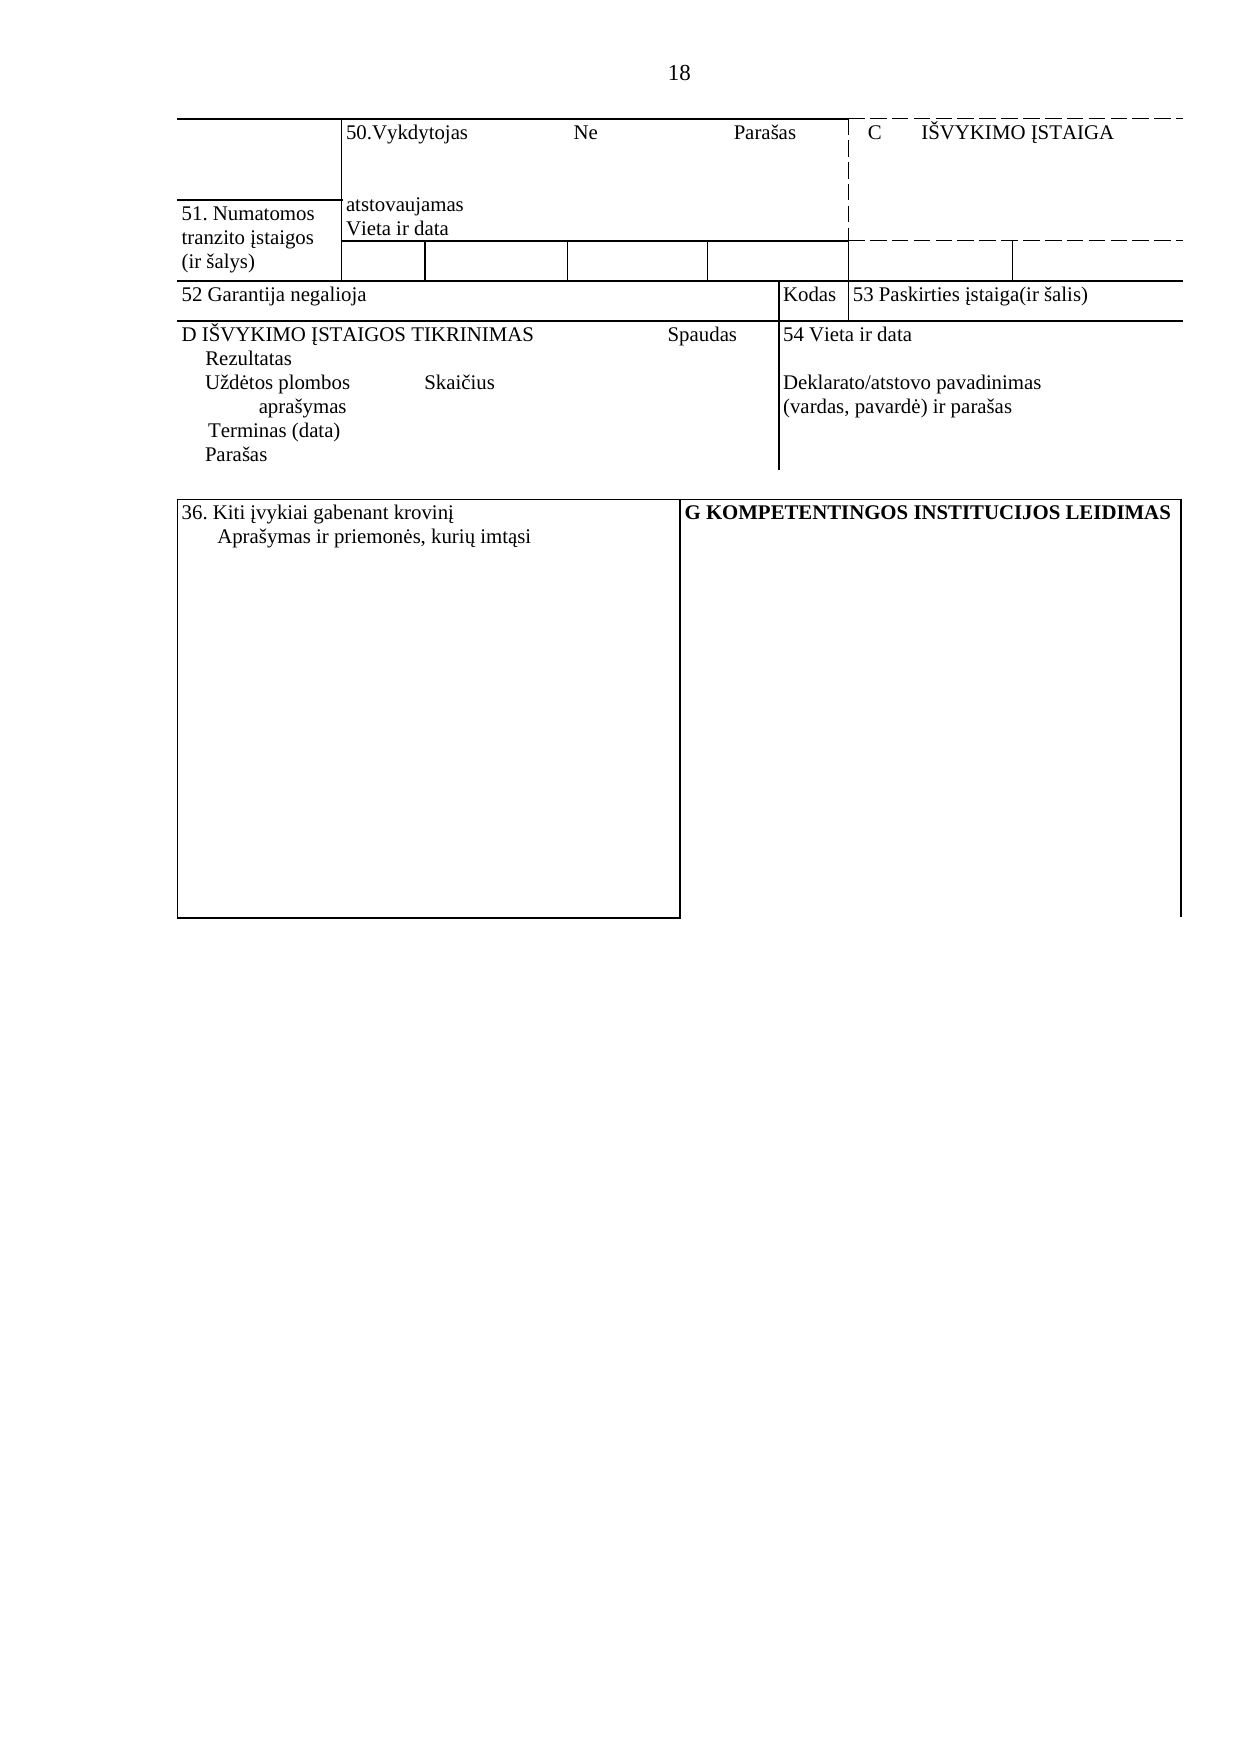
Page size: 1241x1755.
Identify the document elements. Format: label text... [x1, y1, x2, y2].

table_cell [310, 442, 754, 470]
table_cell [780, 418, 1182, 442]
table_cell [849, 240, 1012, 280]
table_cell Parašas [177, 442, 309, 470]
table_cell Deklarato/atstovo pavadinimas (vardas, pavardė) ir parašas [780, 370, 1182, 418]
table_cell Uždėtos plombos Skaičius aprašymas [177, 370, 778, 418]
table_cell [754, 442, 767, 470]
table_cell [1013, 240, 1182, 280]
table_cell [708, 242, 848, 280]
table_cell Rezultatas [177, 346, 778, 370]
table_cell [780, 442, 1182, 470]
table_header 36. Kiti įvykiai gabenant krovinį Aprašymas ir priemonės, kurių imtąsi [178, 500, 679, 917]
table_cell 51. Numatomos tranzito įstaigos (ir šalys) [177, 201, 341, 280]
table_header G KOMPETENTINGOS INSTITUCIJOS LEIDIMAS [681, 500, 1180, 917]
table_cell [426, 242, 567, 280]
table_cell [767, 442, 778, 470]
table_cell Kodas [780, 282, 848, 320]
table_cell [342, 242, 424, 280]
table_cell 53 Paskirties įstaiga(ir šalis) [849, 282, 1182, 320]
table_cell 54 Vieta ir data [780, 322, 1182, 346]
table_header 50.Vykdytojas Ne Parašas atstovaujamas Vieta ir data [342, 120, 848, 240]
table_header C IŠVYKIMO ĮSTAIGA [849, 118, 1182, 240]
table_header [177, 120, 341, 199]
table_cell [568, 242, 707, 280]
table_cell 52 Garantija negalioja [177, 282, 778, 320]
table_cell D IŠVYKIMO ĮSTAIGOS TIKRINIMAS Spaudas [177, 322, 778, 346]
table_cell Terminas (data) [177, 418, 778, 442]
table_cell [780, 346, 1182, 370]
